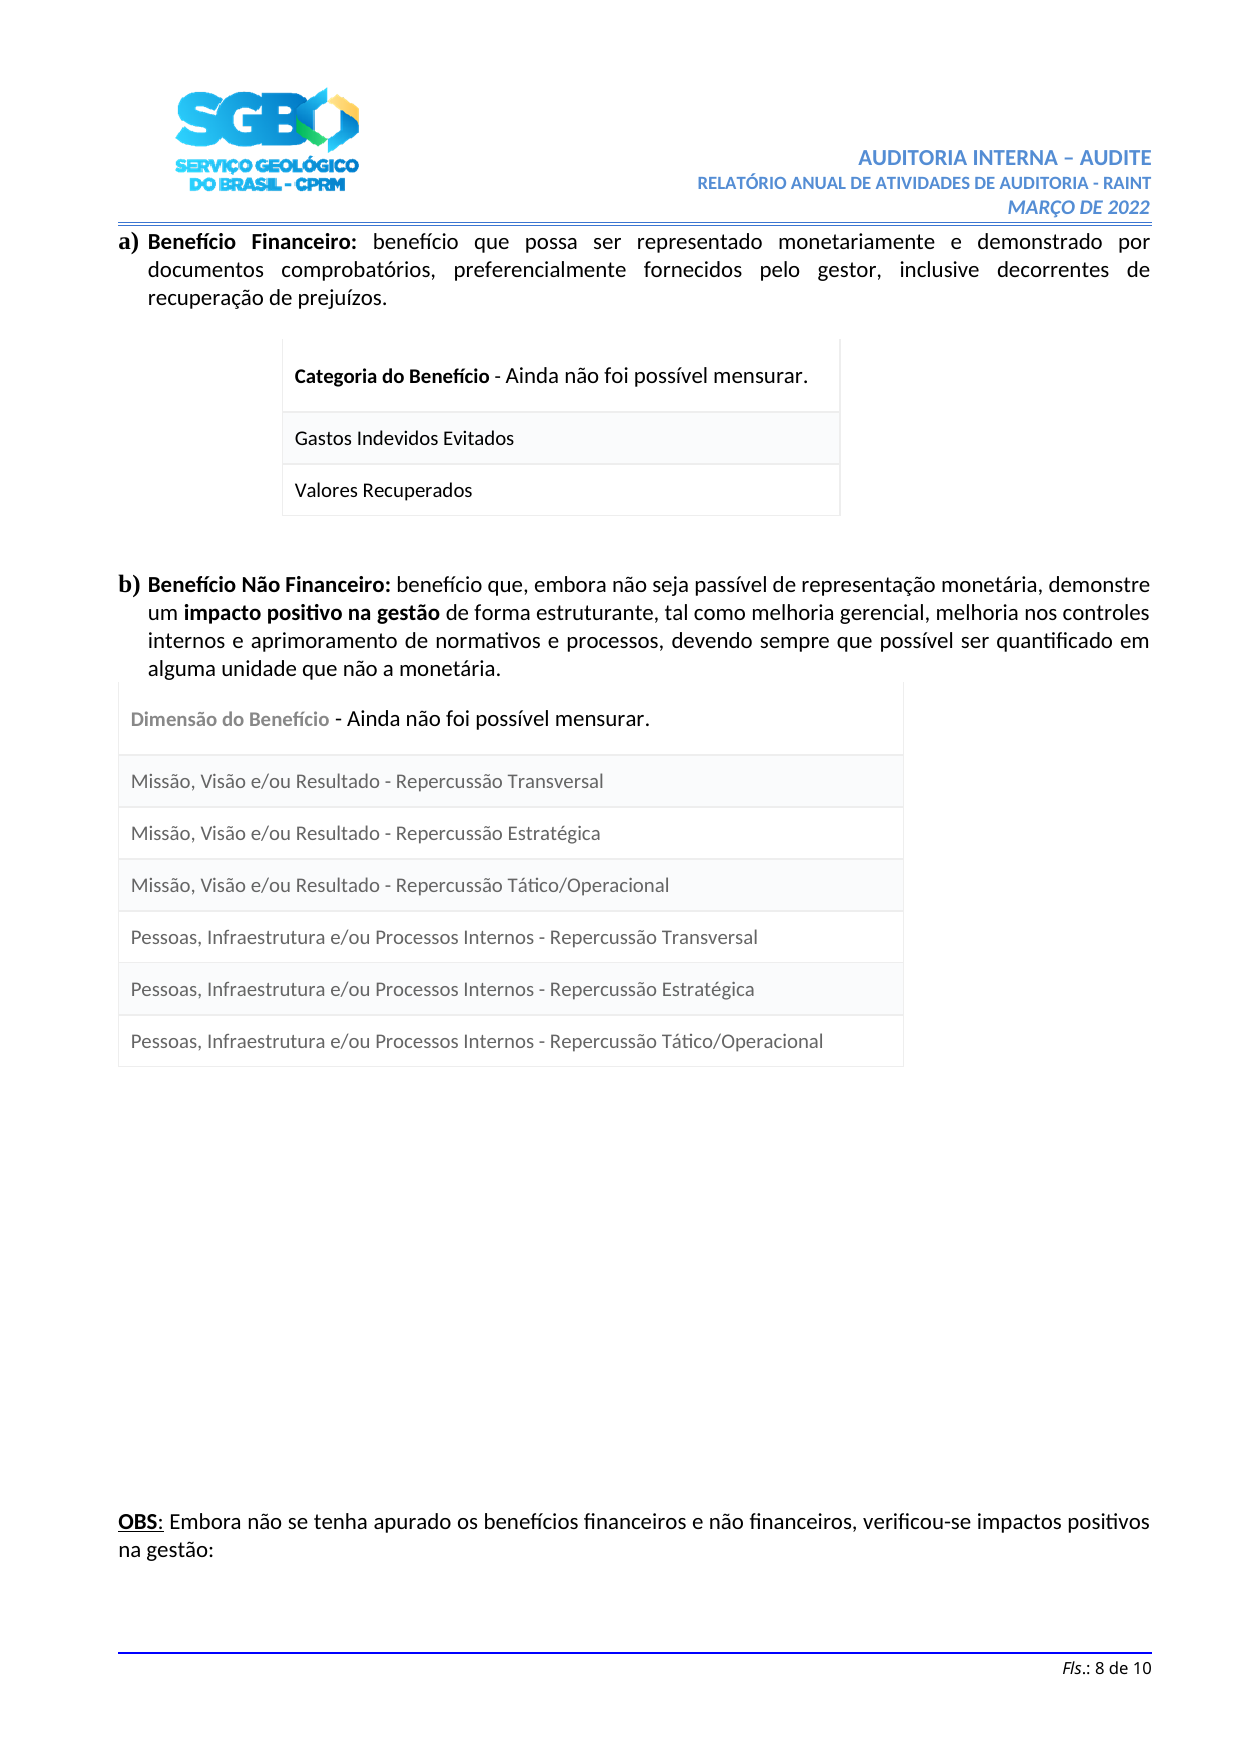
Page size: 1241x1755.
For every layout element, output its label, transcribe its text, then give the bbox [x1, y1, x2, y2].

table_cell Pessoas, Infraestrutura e/ou Processos Internos - Repercussão Tático/Operacional [119, 1016, 903, 1066]
table_header Categoria do Benefício - Ainda não foi possível mensurar. [283, 339, 839, 411]
list Benefício Financeiro: benefício que possa ser representado monetariamente e demonstrado por documentos comprobatórios, preferencialmente fornecidos pelo gestor, inclusive decorrentes de recuperação de prejuízos. [118, 226, 1152, 311]
table_cell Missão, Visão e/ou Resultado - Repercussão Estratégica [119, 808, 903, 858]
table_cell Missão, Visão e/ou Resultado - Repercussão Tático/Operacional [119, 860, 903, 910]
table_cell Pessoas, Infraestrutura e/ou Processos Internos - Repercussão Transversal [119, 912, 903, 962]
text OBS: Embora não se tenha apurado os benefícios financeiros e não financeiros, verificou-se impactos positivos na gestão: [118, 1507, 1152, 1563]
table_cell Gastos Indevidos Evitados [283, 413, 839, 463]
table_header Dimensão do Benefício - Ainda não foi possível mensurar. [119, 682, 903, 754]
table_cell Pessoas, Infraestrutura e/ou Processos Internos - Repercussão Estratégica [119, 963, 903, 1014]
list Benefício Não Financeiro: benefício que, embora não seja passível de representação monetária, demonstre um impacto positivo na gestão de forma estruturante, tal como melhoria gerencial, melhoria nos controles internos e aprimoramento de normativos e processos, devendo sempre que possível ser quantificado em alguma unidade que não a monetária. [118, 569, 1152, 682]
table_cell Missão, Visão e/ou Resultado - Repercussão Transversal [119, 756, 903, 806]
table_cell Valores Recuperados [283, 465, 839, 515]
